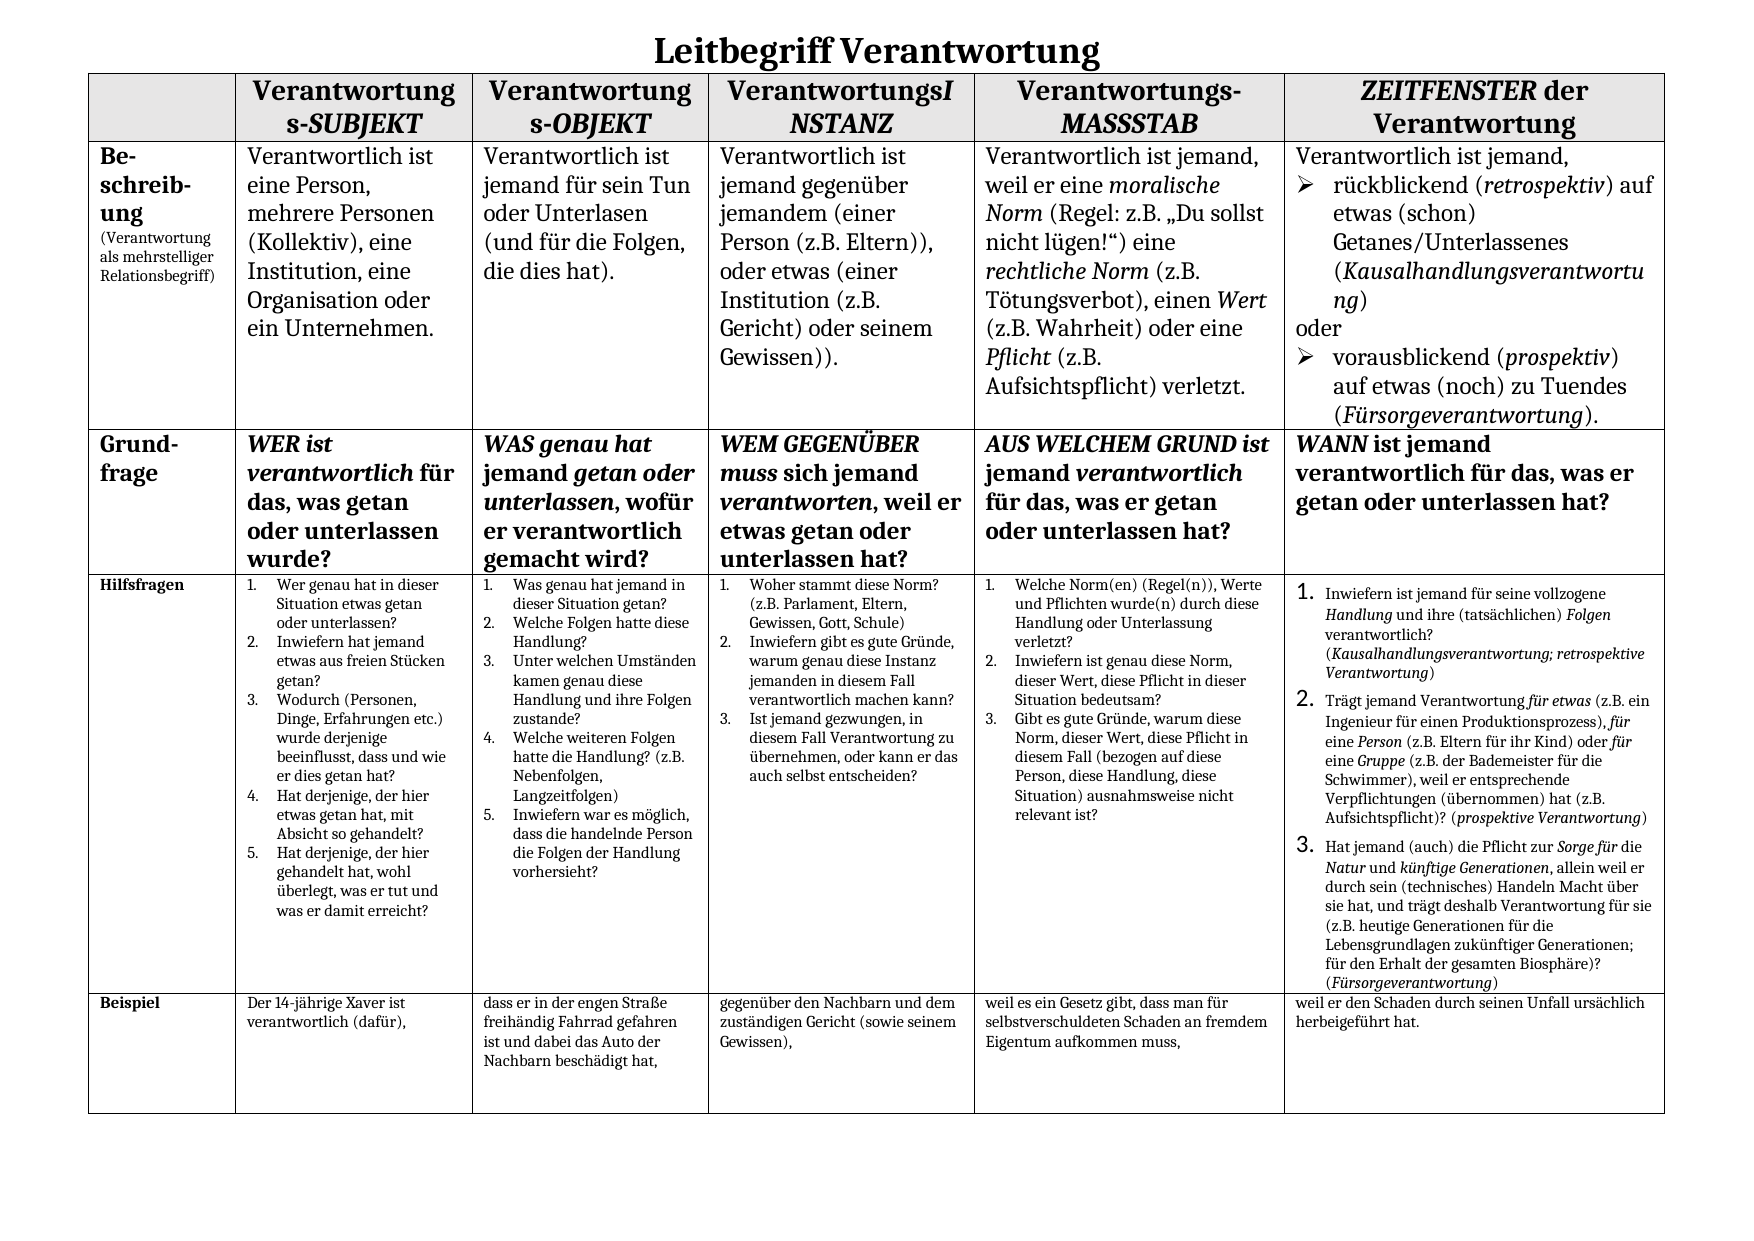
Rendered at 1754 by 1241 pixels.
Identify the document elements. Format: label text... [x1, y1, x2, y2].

table_cell AUS WELCHEM GRUND ist jemand verantwortlich für das, was er getan oder unterlassen hat? [975, 430, 1284, 574]
table_cell WAS genau hat jemand getan oder unterlassen, wofür er verantwortlich gemacht wird? [473, 430, 708, 574]
table_cell dass er in der engen Straße freihändig Fahrrad gefahren ist und dabei das Auto der Nachbarn beschädigt hat, [473, 994, 708, 1112]
table_cell gegenüber den Nachbarn und dem zuständigen Gericht (sowie seinem Gewissen), [709, 994, 974, 1112]
table_cell Was genau hat jemand in dieser Situation getan? Welche Folgen hatte diese Handlung? Unter welchen Umständen kamen genau diese Handlung und ihre Folgen zustande? Welche weiteren Folgen hatte die Handlung? (z.B. Nebenfolgen, Langzeitfolgen) Inwiefern war es möglich, dass die handelnde Person die Folgen der Handlung vorhersieht? [473, 575, 708, 993]
table_cell Verantwortlich ist jemand, rückblickend (retrospektiv) auf etwas (schon) Getanes/Unterlassenes (Kausalhandlungsverantwortung) oder vorausblickend (prospektiv) auf etwas (noch) zu Tuendes (Fürsorgeverantwortung). [1285, 142, 1664, 429]
table_cell weil es ein Gesetz gibt, dass man für selbstverschuldeten Schaden an fremdem Eigentum aufkommen muss, [975, 994, 1284, 1112]
table_cell Der 14-jährige Xaver ist verantwortlich (dafür), [236, 994, 472, 1112]
table_cell Be-schreib-ung (Verantwortung als mehrstelliger Relationsbegriff) [89, 142, 235, 429]
table_cell WANN ist jemand verantwortlich für das, was er getan oder unterlassen hat? [1285, 430, 1664, 574]
table_header [89, 74, 235, 141]
table_cell WEM GEGENÜBER muss sich jemand verantworten, weil er etwas getan oder unterlassen hat? [709, 430, 974, 574]
table_header VerantwortungsINSTANZ [709, 74, 974, 141]
table_header ZEITFENSTER der Verantwortung [1285, 74, 1664, 141]
table_cell WER ist verantwortlich für das, was getan oder unterlassen wurde? [236, 430, 472, 574]
table_cell Grund-frage [89, 430, 235, 574]
table_cell Verantwortlich ist jemand gegenüber jemandem (einer Person (z.B. Eltern)), oder etwas (einer Institution (z.B. Gericht) oder seinem Gewissen)). [709, 142, 974, 429]
table_cell Wer genau hat in dieser Situation etwas getan oder unterlassen? Inwiefern hat jemand etwas aus freien Stücken getan? Wodurch (Personen, Dinge, Erfahrungen etc.) wurde derjenige beeinflusst, dass und wie er dies getan hat? Hat derjenige, der hier etwas getan hat, mit Absicht so gehandelt? Hat derjenige, der hier gehandelt hat, wohl überlegt, was er tut und was er damit erreicht? [236, 575, 472, 993]
table_cell Welche Norm(en) (Regel(n)), Werte und Pflichten wurde(n) durch diese Handlung oder Unterlassung verletzt? Inwiefern ist genau diese Norm, dieser Wert, diese Pflicht in dieser Situation bedeutsam? Gibt es gute Gründe, warum diese Norm, dieser Wert, diese Pflicht in diesem Fall (bezogen auf diese Person, diese Handlung, diese Situation) ausnahmsweise nicht relevant ist? [975, 575, 1284, 993]
table_cell Beispiel [89, 994, 235, 1112]
table_cell Inwiefern ist jemand für seine vollzogene Handlung und ihre (tatsächlichen) Folgen verantwortlich? (Kausalhandlungsverantwortung; retrospektive Verantwortung) Trägt jemand Verantwortung für etwas (z.B. ein Ingenieur für einen Produktionsprozess), für eine Person (z.B. Eltern für ihr Kind) oder für eine Gruppe (z.B. der Bademeister für die Schwimmer), weil er entsprechende Verpflichtungen (übernommen) hat (z.B. Aufsichtspflicht)? (prospektive Verantwortung) Hat jemand (auch) die Pflicht zur Sorge für die Natur und künftige Generationen, allein weil er durch sein (technisches) Handeln Macht über sie hat, und trägt deshalb Verantwortung für sie (z.B. heutige Generationen für die Lebensgrundlagen zukünftiger Generationen; für den Erhalt der gesamten Biosphäre)? (Fürsorgeverantwortung) [1285, 575, 1664, 993]
table_cell Verantwortlich ist jemand für sein Tun oder Unterlasen (und für die Folgen, die dies hat). [473, 142, 708, 429]
table_cell Verantwortlich ist jemand, weil er eine moralische Norm (Regel: z.B. „Du sollst nicht lügen!“) eine rechtliche Norm (z.B. Tötungsverbot), einen Wert (z.B. Wahrheit) oder eine Pflicht (z.B. Aufsichtspflicht) verletzt. [975, 142, 1284, 429]
table_header Verantwortungs-SUBJEKT [236, 74, 472, 141]
table_cell Woher stammt diese Norm? (z.B. Parlament, Eltern, Gewissen, Gott, Schule) Inwiefern gibt es gute Gründe, warum genau diese Instanz jemanden in diesem Fall verantwortlich machen kann? Ist jemand gezwungen, in diesem Fall Verantwortung zu übernehmen, oder kann er das auch selbst entscheiden? [709, 575, 974, 993]
text Leitbegriff Verantwortung [89, 29, 1665, 73]
table_header Verantwortungs-OBJEKT [473, 74, 708, 141]
table_cell Hilfsfragen [89, 575, 235, 993]
table_header Verantwortungs-MASSSTAB [975, 74, 1284, 141]
table_cell weil er den Schaden durch seinen Unfall ursächlich herbeigeführt hat. [1285, 994, 1664, 1112]
table_cell Verantwortlich ist eine Person, mehrere Personen (Kollektiv), eine Institution, eine Organisation oder ein Unternehmen. [236, 142, 472, 429]
